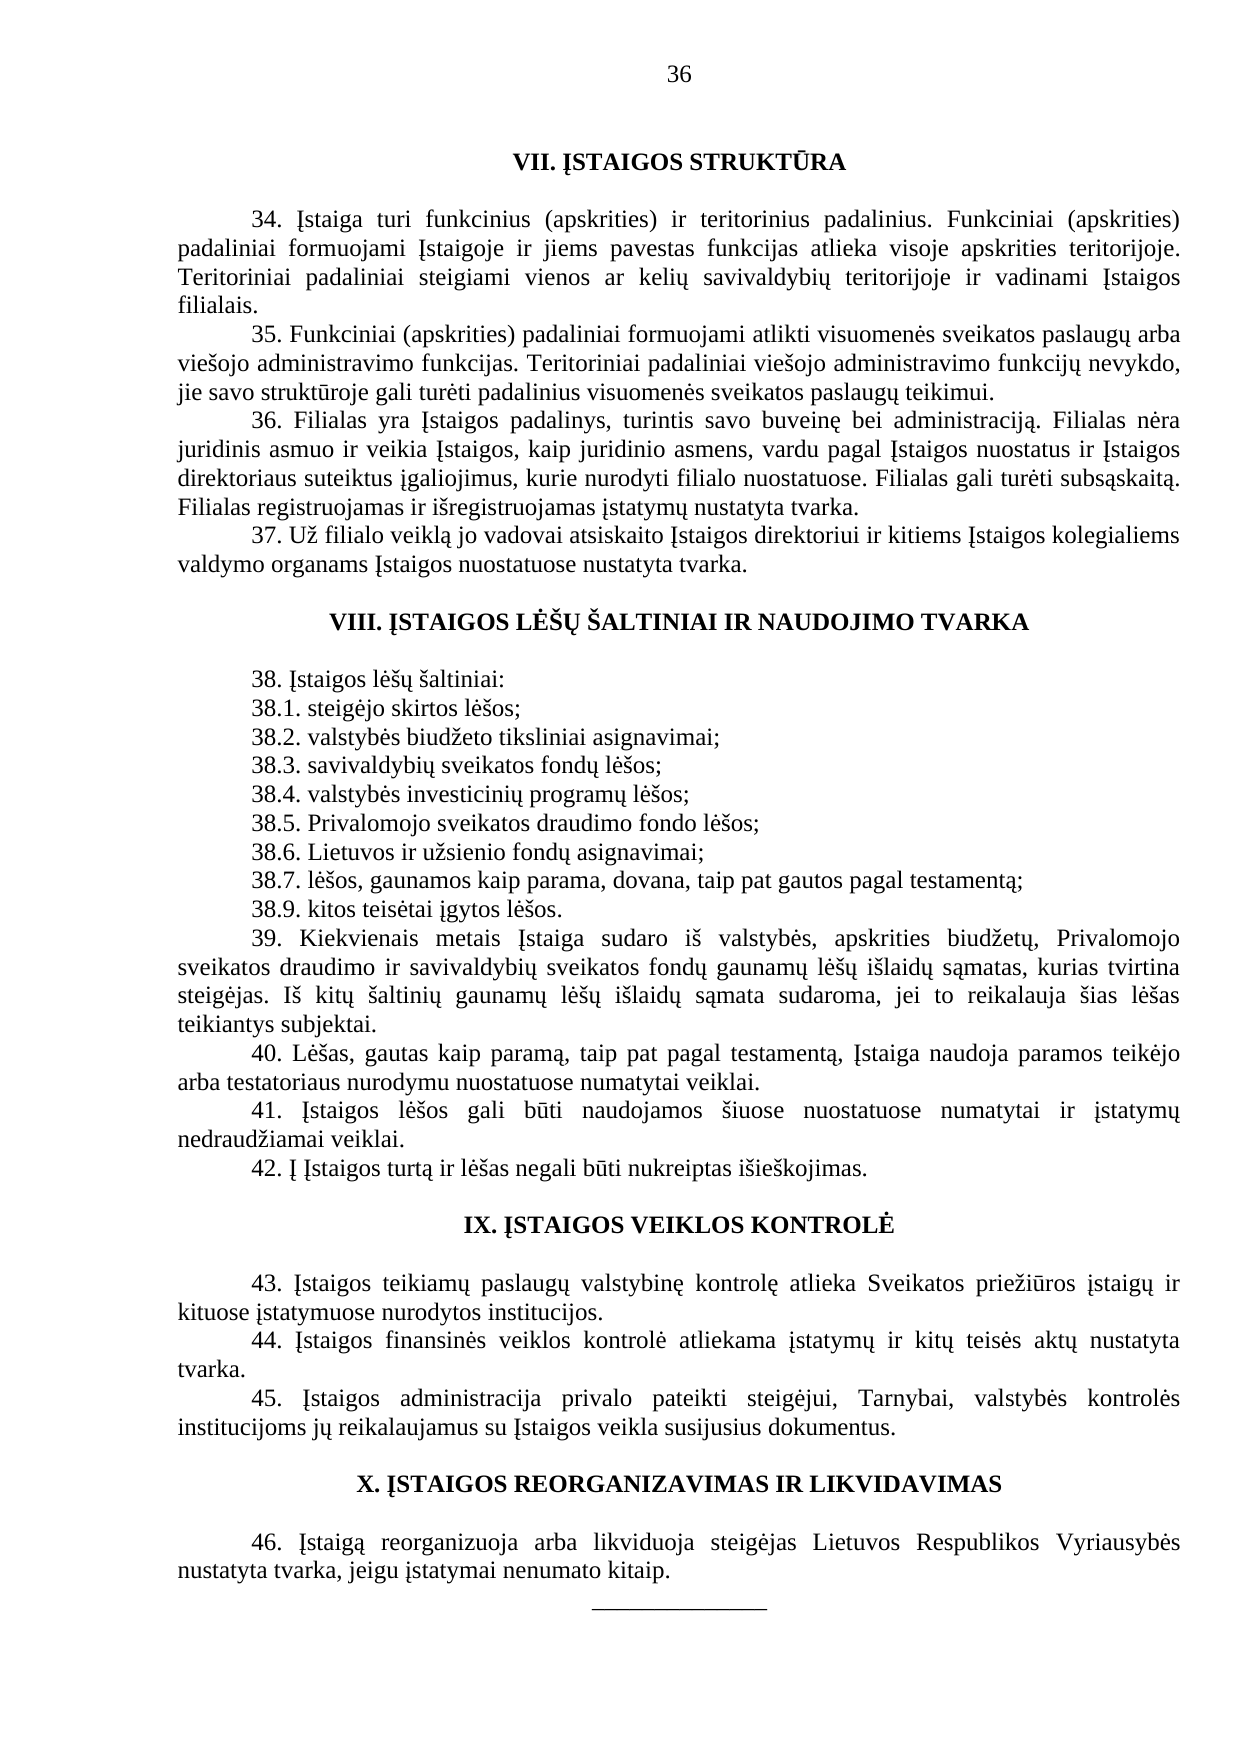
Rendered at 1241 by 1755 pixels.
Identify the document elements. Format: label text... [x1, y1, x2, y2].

text 38.4. valstybės investicinių programų lėšos; [177, 779, 1181, 808]
text 38.3. savivaldybių sveikatos fondų lėšos; [177, 751, 1181, 779]
text 40. Lėšas, gautas kaip paramą, taip pat pagal testamentą, Įstaiga naudoja paramos teikėjo arba testatoriaus nurodymu nuostatuose numatytai veiklai. [177, 1038, 1181, 1096]
text 35. Funkciniai (apskrities) padaliniai formuojami atlikti visuomenės sveikatos paslaugų arba viešojo administravimo funkcijas. Teritoriniai padaliniai viešojo administravimo funkcijų nevykdo, jie savo struktūroje gali turėti padalinius visuomenės sveikatos paslaugų teikimui. [177, 319, 1181, 406]
text 45. Įstaigos administracija privalo pateikti steigėjui, Tarnybai, valstybės kontrolės institucijoms jų reikalaujamus su Įstaigos veikla susijusius dokumentus. [177, 1383, 1181, 1441]
text 38. Įstaigos lėšų šaltiniai: [177, 664, 1181, 693]
text X. ĮSTAIGOS REORGANIZAVIMAS IR LIKVIDAVIMAS [177, 1469, 1181, 1498]
text VII. ĮSTAIGOS STRUKTŪRA [177, 147, 1181, 176]
text 37. Už filialo veiklą jo vadovai atsiskaito Įstaigos direktoriui ir kitiems Įstaigos kolegialiems valdymo organams Įstaigos nuostatuose nustatyta tvarka. [177, 521, 1181, 578]
text 39. Kiekvienais metais Įstaiga sudaro iš valstybės, apskrities biudžetų, Privalomojo sveikatos draudimo ir savivaldybių sveikatos fondų gaunamų lėšų išlaidų sąmatas, kurias tvirtina steigėjas. Iš kitų šaltinių gaunamų lėšų išlaidų sąmata sudaroma, jei to reikalauja šias lėšas teikiantys subjektai. [177, 923, 1181, 1038]
text 38.2. valstybės biudžeto tiksliniai asignavimai; [177, 722, 1181, 751]
text 46. Įstaigą reorganizuoja arba likviduoja steigėjas Lietuvos Respublikos Vyriausybės nustatyta tvarka, jeigu įstatymai nenumato kitaip. [177, 1527, 1181, 1584]
text IX. ĮSTAIGOS VEIKLOS KONTROLĖ [177, 1211, 1181, 1239]
text 44. Įstaigos finansinės veiklos kontrolė atliekama įstatymų ir kitų teisės aktų nustatyta tvarka. [177, 1326, 1181, 1383]
text 41. Įstaigos lėšos gali būti naudojamos šiuose nuostatuose numatytai ir įstatymų nedraudžiamai veiklai. [177, 1096, 1181, 1153]
text ______________ [177, 1584, 1181, 1613]
text 38.5. Privalomojo sveikatos draudimo fondo lėšos; [177, 808, 1181, 837]
text 38.6. Lietuvos ir užsienio fondų asignavimai; [177, 837, 1181, 866]
text 38.1. steigėjo skirtos lėšos; [177, 693, 1181, 722]
text 38.9. kitos teisėtai įgytos lėšos. [177, 894, 1181, 923]
text 34. Įstaiga turi funkcinius (apskrities) ir teritorinius padalinius. Funkciniai (apskrities) padaliniai formuojami Įstaigoje ir jiems pavestas funkcijas atlieka visoje apskrities teritorijoje. Teritoriniai padaliniai steigiami vienos ar kelių savivaldybių teritorijoje ir vadinami Įstaigos filialais. [177, 204, 1181, 319]
text 42. Į Įstaigos turtą ir lėšas negali būti nukreiptas išieškojimas. [177, 1153, 1181, 1182]
text 36. Filialas yra Įstaigos padalinys, turintis savo buveinę bei administraciją. Filialas nėra juridinis asmuo ir veikia Įstaigos, kaip juridinio asmens, vardu pagal Įstaigos nuostatus ir Įstaigos direktoriaus suteiktus įgaliojimus, kurie nurodyti filialo nuostatuose. Filialas gali turėti subsąskaitą. Filialas registruojamas ir išregistruojamas įstatymų nustatyta tvarka. [177, 406, 1181, 521]
text 38.7. lėšos, gaunamos kaip parama, dovana, taip pat gautos pagal testamentą; [177, 866, 1181, 894]
text 43. Įstaigos teikiamų paslaugų valstybinę kontrolę atlieka Sveikatos priežiūros įstaigų ir kituose įstatymuose nurodytos institucijos. [177, 1268, 1181, 1326]
text VIII. ĮSTAIGOS LĖŠŲ ŠALTINIAI IR NAUDOJIMO TVARKA [177, 607, 1181, 636]
